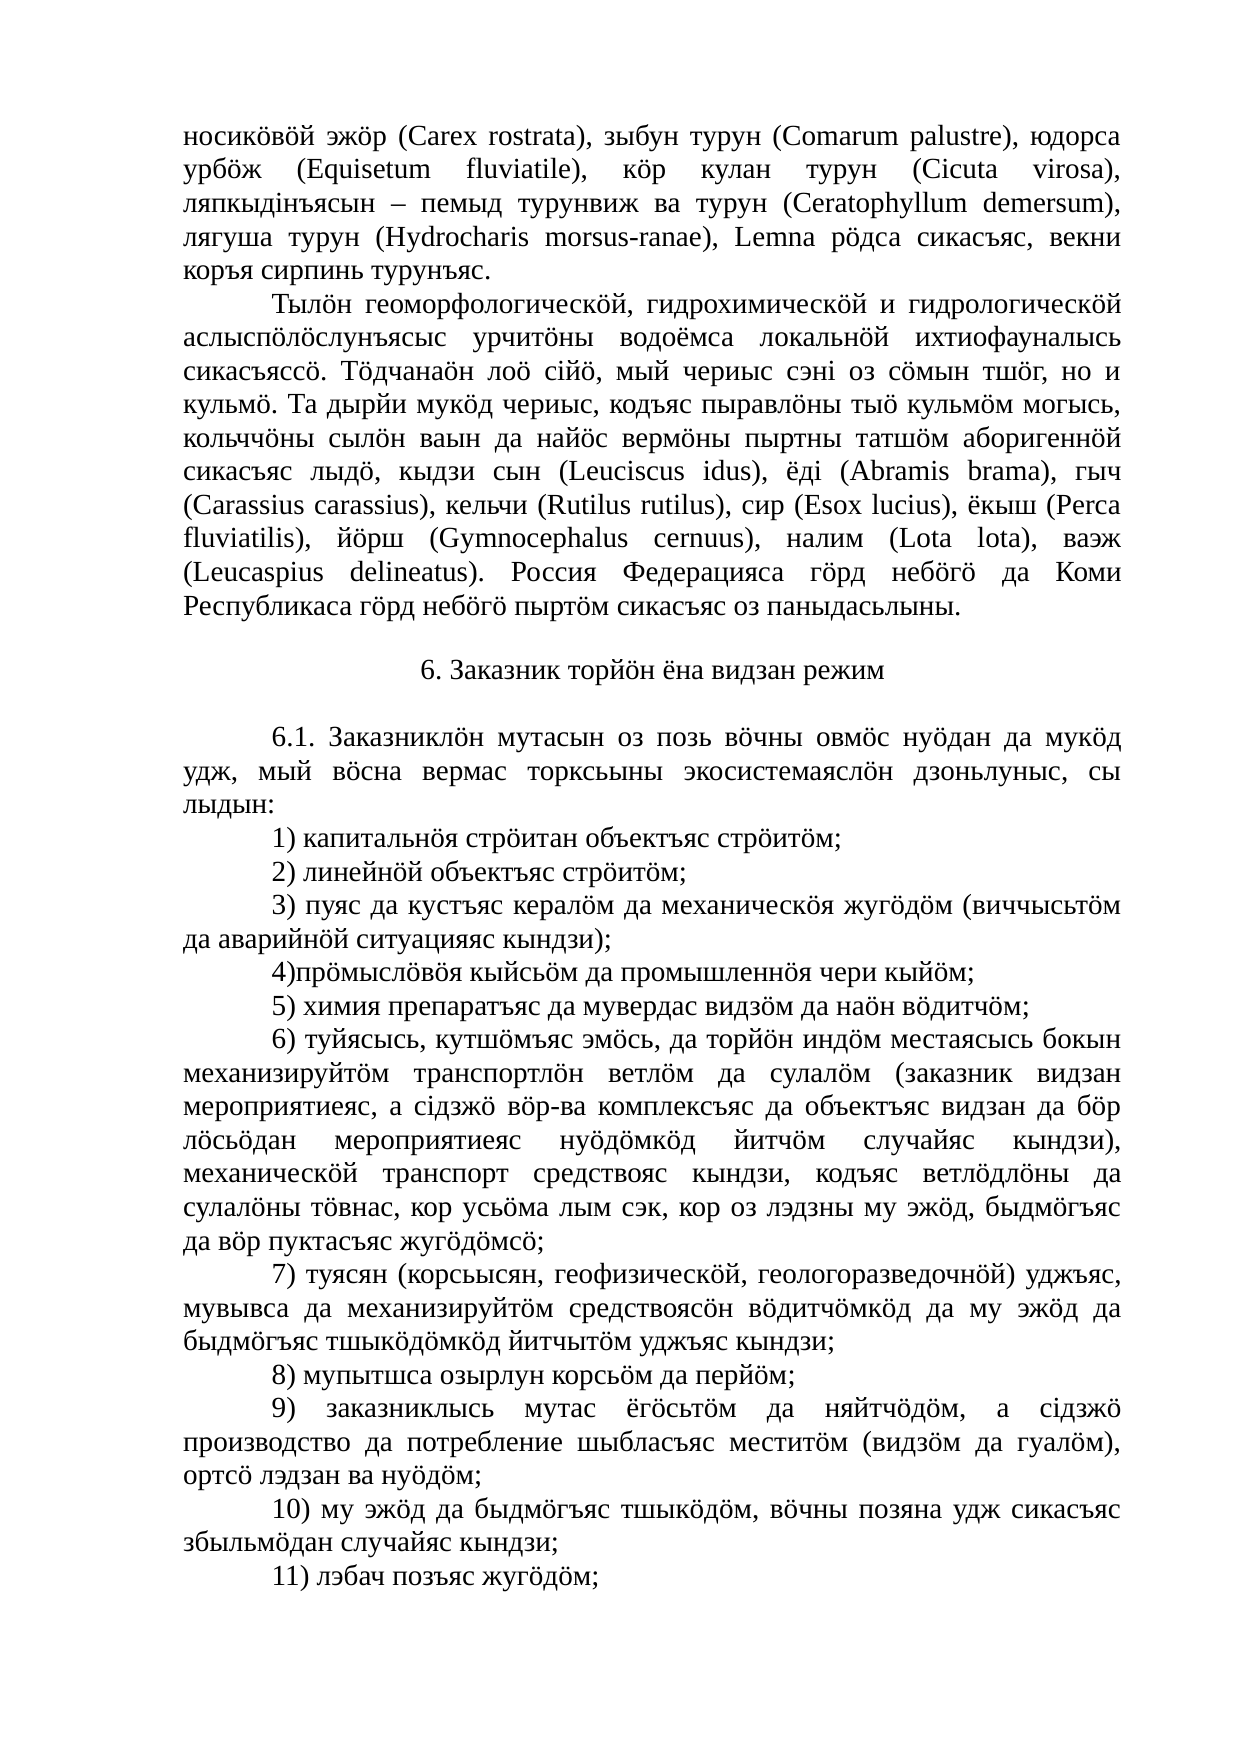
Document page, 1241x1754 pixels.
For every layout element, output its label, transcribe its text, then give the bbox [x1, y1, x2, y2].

text 7) туясян (корсьысян, геофизическӧй, геологоразведочнӧй) уджъяс, мувывса да механизируйтӧм средствоясӧн вӧдитчӧмкӧд да му эжӧд да быдмӧгъяс тшыкӧдӧмкӧд йитчытӧм уджъяс кындзи; [183, 1256, 1122, 1357]
text 10) му эжӧд да быдмӧгъяс тшыкӧдӧм, вӧчны позяна удж сикасъяс збыльмӧдан случайяс кындзи; [183, 1491, 1122, 1558]
text 6.1. Заказниклӧн мутасын оз позь вӧчны овмӧс нуӧдан да мукӧд удж, мый вӧсна вермас торксьыны экосистемаяслӧн дзоньлуныс, сы лыдын: [183, 719, 1122, 820]
text 6. Заказник торйӧн ёна видзан режим [183, 652, 1122, 686]
text 9) заказниклысь мутас ёгӧсьтӧм да няйтчӧдӧм, а сідзжӧ производство да потребление шыбласъяс меститӧм (видзӧм да гуалӧм), ортсӧ лэдзан ва нуӧдӧм; [183, 1390, 1122, 1491]
text 8) мупытшса озырлун корсьӧм да перйӧм; [183, 1357, 1122, 1390]
text 11) лэбач позъяс жугӧдӧм; [183, 1558, 1122, 1592]
text Тылӧн геоморфологическӧй, гидрохимическӧй и гидрологическӧй аслыспӧлӧслунъясыс урчитӧны водоёмса локальнӧй ихтиофауналысь сикасъяссӧ. Тӧдчанаӧн лоӧ сійӧ, мый чериыс сэні оз сӧмын тшӧг, но и кульмӧ. Та дырйи мукӧд чериыс, кодъяс пыравлӧны тыӧ кульмӧм могысь, кольччӧны сылӧн ваын да найӧс вермӧны пыртны татшӧм аборигеннӧй сикасъяс лыдӧ, кыдзи сын (Leucіscus іdus), ёді (Abramіs brama), гыч (Carassіus carassіus), кельчи (Rutіlus rutіlus), сир (Esox lucіus), ёкыш (Perca fluvіatіlіs), йӧрш (Gymnocephalus cernuus), налим (Lota lota), ваэж (Leucaspіus delіneatus). Россия Федерацияса гӧрд небӧгӧ да Коми Республикаса гӧрд небӧгӧ пыртӧм сикасъяс оз паныдасьлыны. [183, 286, 1122, 621]
text 6) туйясысь, кутшӧмъяс эмӧсь, да торйӧн индӧм местаясысь бокын механизируйтӧм транспортлӧн ветлӧм да сулалӧм (заказник видзан мероприятиеяс, а сідзжӧ вӧр-ва комплексъяс да объектъяс видзан да бӧр лӧсьӧдан мероприятиеяс нуӧдӧмкӧд йитчӧм случайяс кындзи), механическӧй транспорт средствояс кындзи, кодъяс ветлӧдлӧны да сулалӧны тӧвнас, кор усьӧма лым сэк, кор оз лэдзны му эжӧд, быдмӧгъяс да вӧр пуктасъяс жугӧдӧмсӧ; [183, 1021, 1122, 1256]
text 2) линейнӧй объектъяс стрӧитӧм; [183, 854, 1122, 887]
text 3) пуяс да кустъяс кералӧм да механическӧя жугӧдӧм (виччысьтӧм да аварийнӧй ситуацияяс кындзи); [183, 887, 1122, 954]
text 4)прӧмыслӧвӧя кыйсьӧм да промышленнӧя чери кыйӧм; [183, 954, 1122, 988]
text носикӧвӧй эжӧр (Carex rostrata), зыбун турун (Comarum palustre), юдорса урбӧж (Equіsetum fluvіatіle), кӧр кулан турун (Cіcuta vіrosa), ляпкыдінъясын – пемыд турунвиж ва турун (Ceratophyllum demersum), лягуша турун (Hydrocharіs morsus-ranae), Lemna рӧдса сикасъяс, векни коръя сирпинь турунъяс. [183, 118, 1122, 286]
text 5) химия препаратъяс да мувердас видзӧм да наӧн вӧдитчӧм; [183, 988, 1122, 1021]
text 1) капитальнӧя стрӧитан объектъяс стрӧитӧм; [183, 820, 1122, 854]
